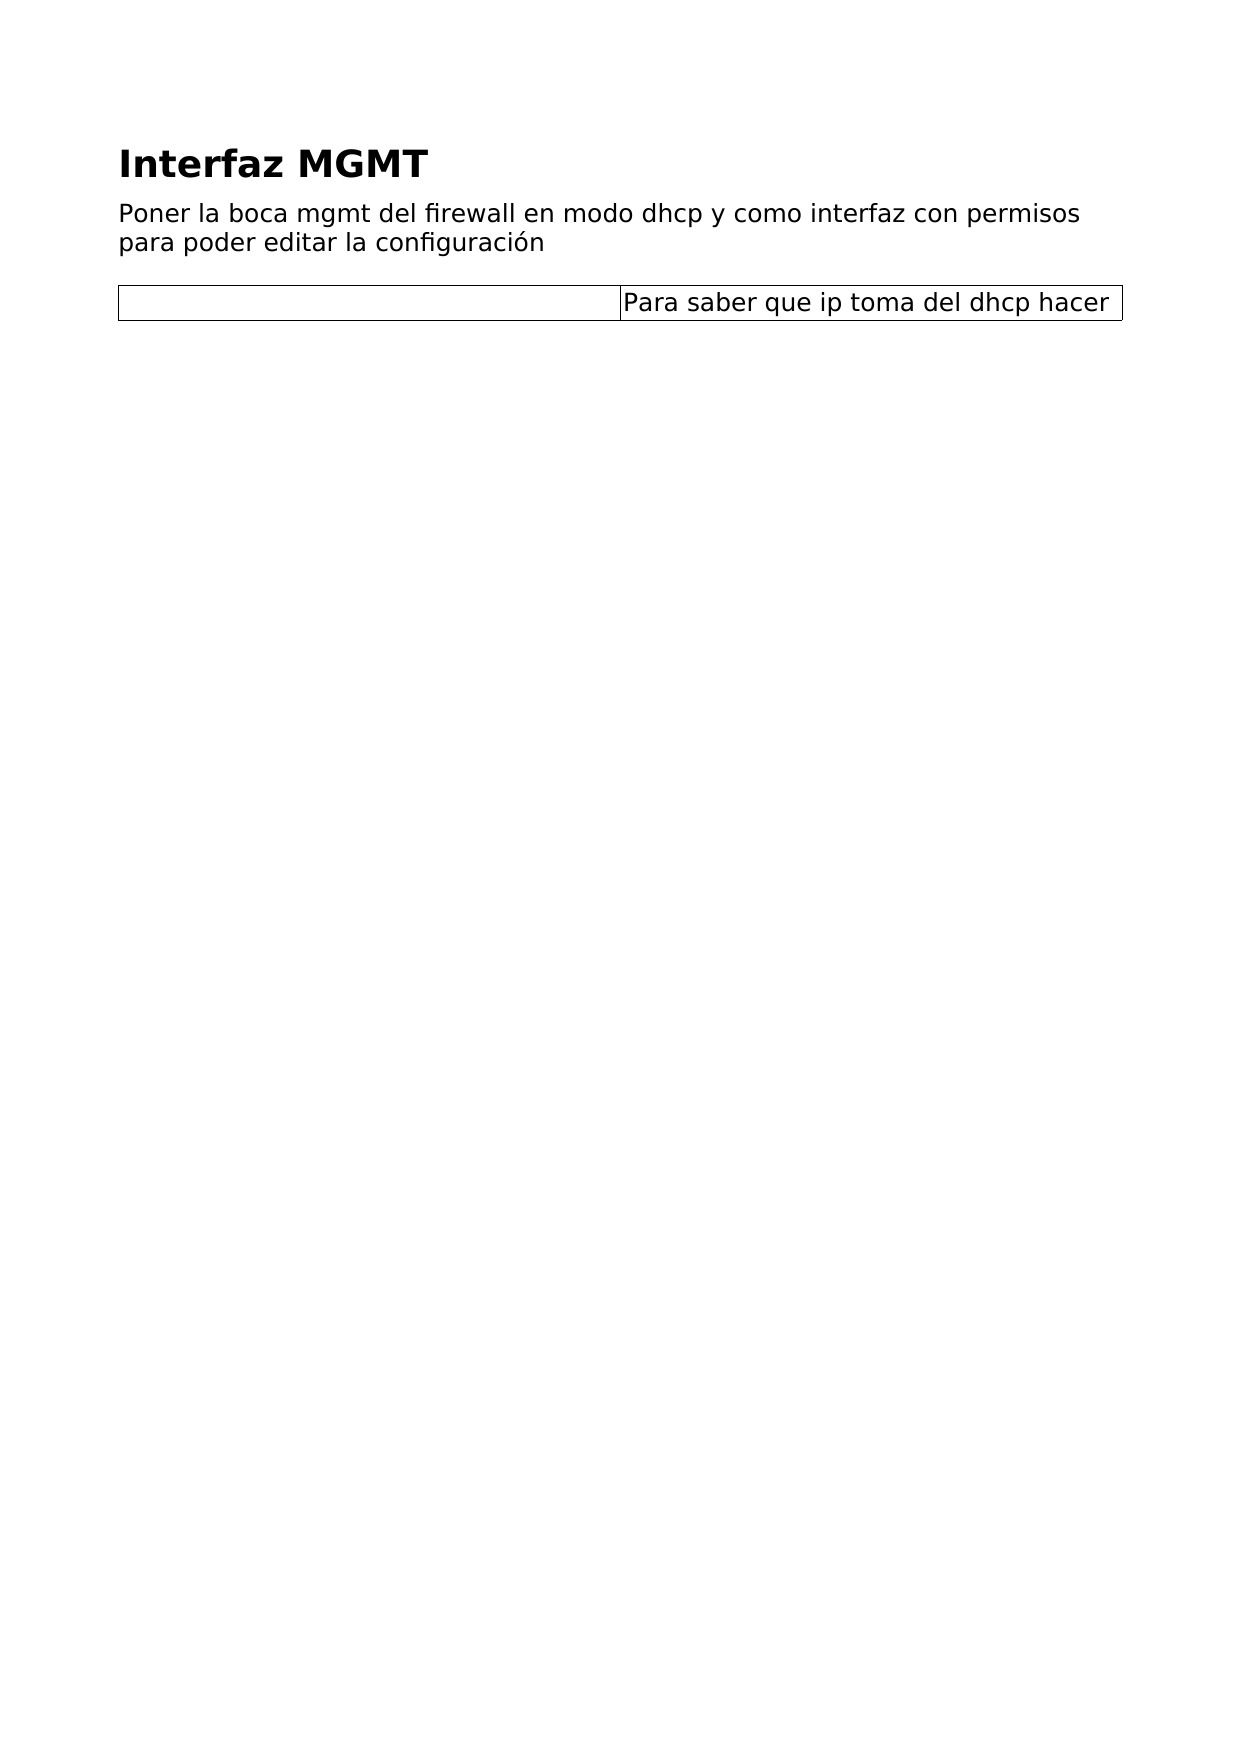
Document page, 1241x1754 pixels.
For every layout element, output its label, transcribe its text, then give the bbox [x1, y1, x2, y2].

subtitle Interfaz MGMT [118, 143, 1122, 187]
table_header Para saber que ip toma del dhcp hacer [621, 286, 1122, 320]
text Poner la boca mgmt del firewall en modo dhcp y como interfaz con permisos para poder editar la configuración [118, 199, 1122, 258]
table_header [119, 286, 620, 320]
